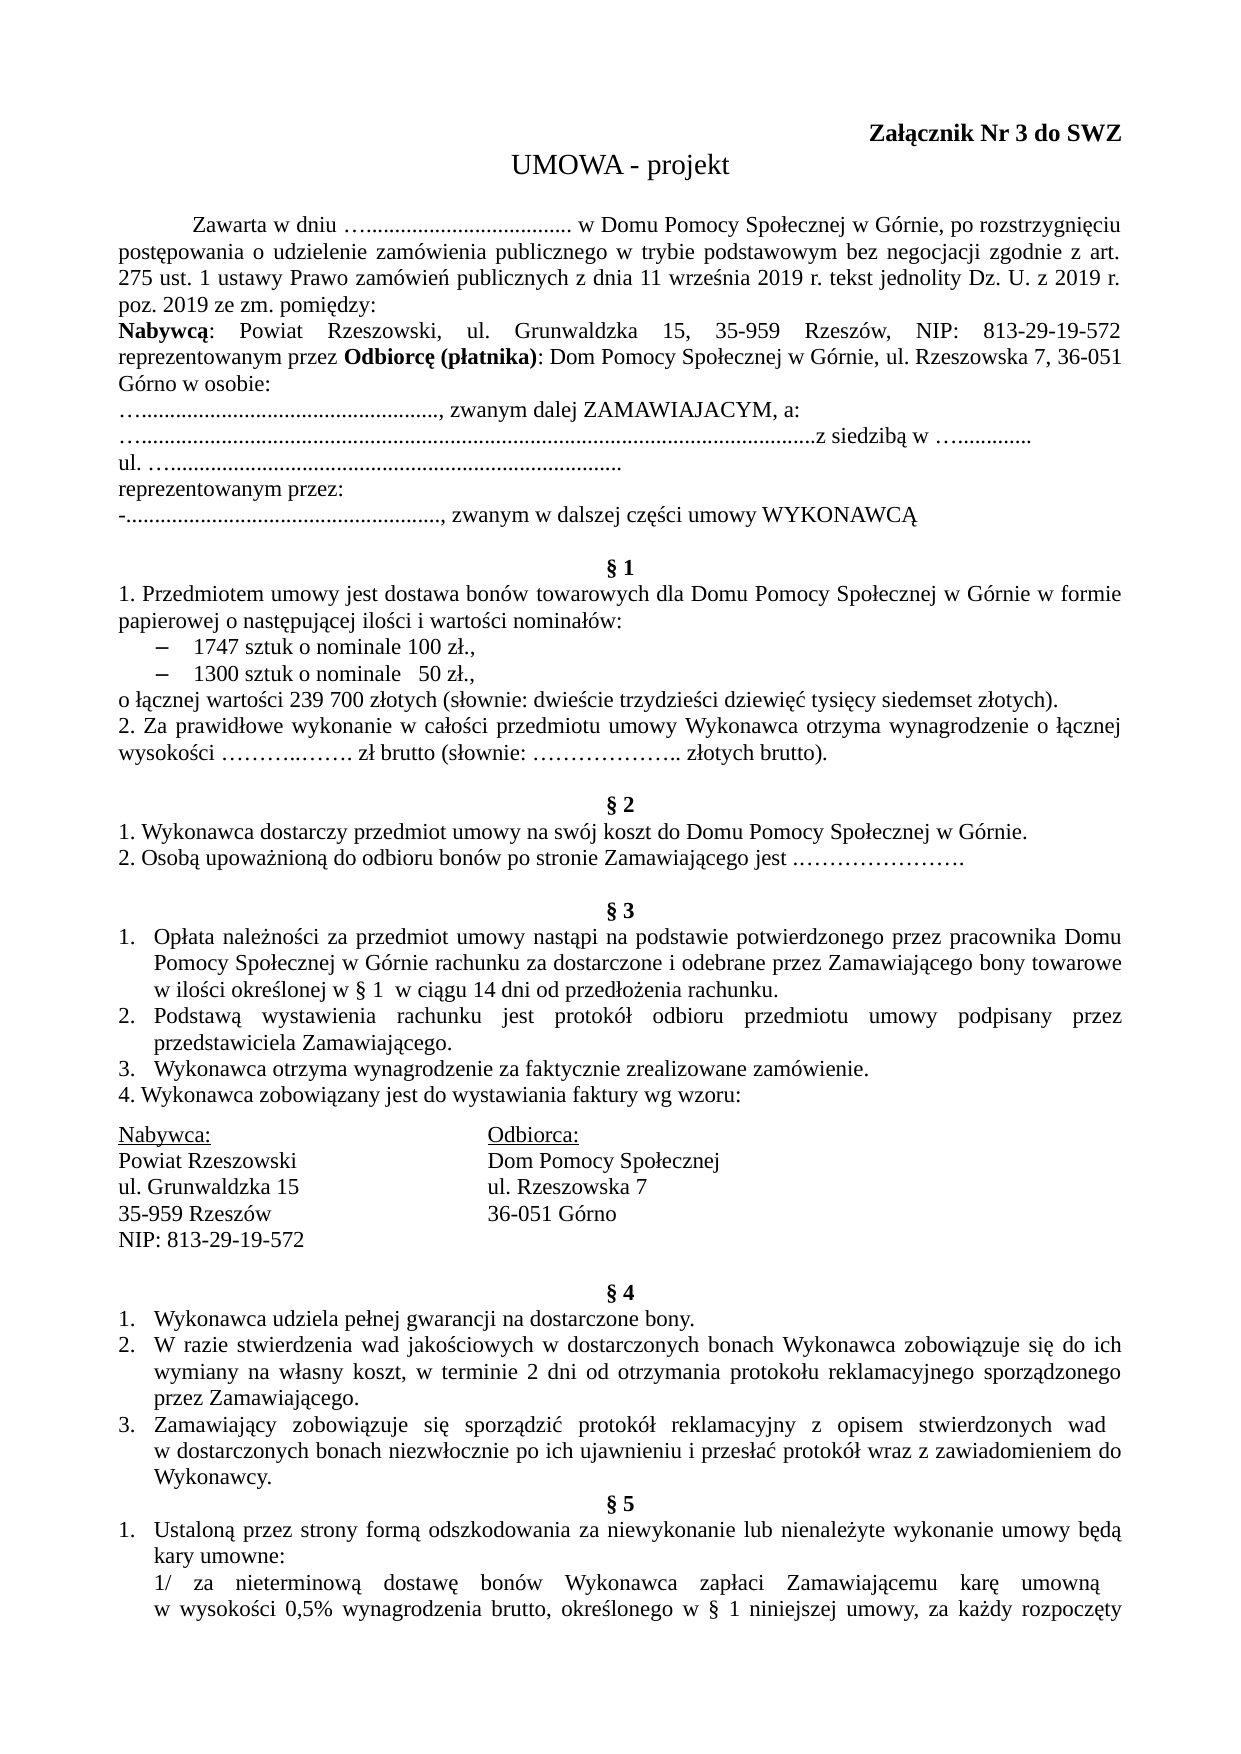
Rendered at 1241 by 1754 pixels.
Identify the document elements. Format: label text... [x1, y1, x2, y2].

text 1. Przedmiotem umowy jest dostawa bonów towarowych dla Domu Pomocy Społecznej w Górnie w formie papierowej o następującej ilości i wartości nominałów: [118, 581, 1122, 633]
text 1. Wykonawca dostarczy przedmiot umowy na swój koszt do Domu Pomocy Społecznej w Górnie. [118, 818, 1122, 844]
list Wykonawca otrzyma wynagrodzenie za faktycznie zrealizowane zamówienie. [118, 1055, 1122, 1081]
text reprezentowanym przez: [118, 475, 1122, 501]
text § 5 [118, 1490, 1122, 1516]
text § 1 [118, 554, 1122, 581]
text 1/ za nieterminową dostawę bonów Wykonawca zapłaci Zamawiającemu karę umowną w wysokości 0,5% wynagrodzenia brutto, określonego w § 1 niniejszej umowy, za każdy rozpoczęty [153, 1569, 1122, 1621]
text Powiat Rzeszowski Dom Pomocy Społecznej [118, 1147, 1122, 1173]
text 35-959 Rzeszów 36-051 Górno [118, 1200, 1122, 1226]
list 1747 sztuk o nominale 100 zł., [156, 633, 1122, 659]
text Zawarta w dniu ….................................... w Domu Pomocy Społecznej w Górnie, po rozstrzygnięciu postępowania o udzielenie zamówienia publicznego w trybie podstawowym bez negocjacji zgodnie z art. 275 ust. 1 ustawy Prawo zamówień publicznych z dnia 11 września 2019 r. tekst jednolity Dz. U. z 2019 r. poz. 2019 ze zm. pomiędzy: [118, 209, 1122, 317]
text § 4 [118, 1279, 1122, 1305]
text UMOWA - projekt [118, 147, 1122, 180]
text o łącznej wartości 239 700 złotych (słownie: dwieście trzydzieści dziewięć tysięcy siedemset złotych). [118, 686, 1122, 712]
text 4. Wykonawca zobowiązany jest do wystawiania faktury wg wzoru: [118, 1081, 1122, 1108]
text Załącznik Nr 3 do SWZ [118, 118, 1122, 147]
text ul. Grunwaldzka 15 ul. Rzeszowska 7 [118, 1173, 1122, 1200]
text 2. Za prawidłowe wykonanie w całości przedmiotu umowy Wykonawca otrzyma wynagrodzenie o łącznej wysokości ………..……. zł brutto (słownie: ……………….. złotych brutto). [118, 712, 1122, 765]
text Nabywca: Odbiorca: [118, 1121, 1122, 1147]
list Opłata należności za przedmiot umowy nastąpi na podstawie potwierdzonego przez pracownika Domu Pomocy Społecznej w Górnie rachunku za dostarczone i odebrane przez Zamawiającego bony towarowe w ilości określonej w § 1 w ciągu 14 dni od przedłożenia rachunku. [118, 923, 1122, 1002]
text Nabywcą: Powiat Rzeszowski, ul. Grunwaldzka 15, 35-959 Rzeszów, NIP: 813-29-19-572 reprezentowanym przez Odbiorcę (płatnika): Dom Pomocy Społecznej w Górnie, ul. Rzeszowska 7, 36-051 Górno w osobie: [118, 317, 1122, 396]
text § 3 [118, 897, 1122, 923]
text -......................................................., zwanym w dalszej części umowy WYKONAWCĄ [118, 501, 1122, 528]
text …......................................................................................................................z siedzibą w …............. [118, 422, 1122, 449]
list 1300 sztuk o nominale 50 zł., [156, 659, 1122, 686]
list Podstawą wystawienia rachunku jest protokół odbioru przedmiotu umowy podpisany przez przedstawiciela Zamawiającego. [118, 1002, 1122, 1055]
text …...................................................., zwanym dalej ZAMAWIAJACYM, a: [118, 396, 1122, 422]
text NIP: 813-29-19-572 [118, 1226, 1122, 1252]
list Zamawiający zobowiązuje się sporządzić protokół reklamacyjny z opisem stwierdzonych wad w dostarczonych bonach niezwłocznie po ich ujawnieniu i przesłać protokół wraz z zawiadomieniem do Wykonawcy. [118, 1411, 1122, 1490]
list Ustaloną przez strony formą odszkodowania za niewykonanie lub nienależyte wykonanie umowy będą kary umowne: [118, 1516, 1122, 1569]
text 2. Osobą upoważnioną do odbioru bonów po stronie Zamawiającego jest .…………………. [118, 844, 1122, 870]
text § 2 [118, 791, 1122, 818]
list Wykonawca udziela pełnej gwarancji na dostarczone bony. [118, 1305, 1122, 1332]
text ul. …............................................................................... [118, 449, 1122, 475]
list W razie stwierdzenia wad jakościowych w dostarczonych bonach Wykonawca zobowiązuje się do ich wymiany na własny koszt, w terminie 2 dni od otrzymania protokołu reklamacyjnego sporządzonego przez Zamawiającego. [118, 1332, 1122, 1411]
